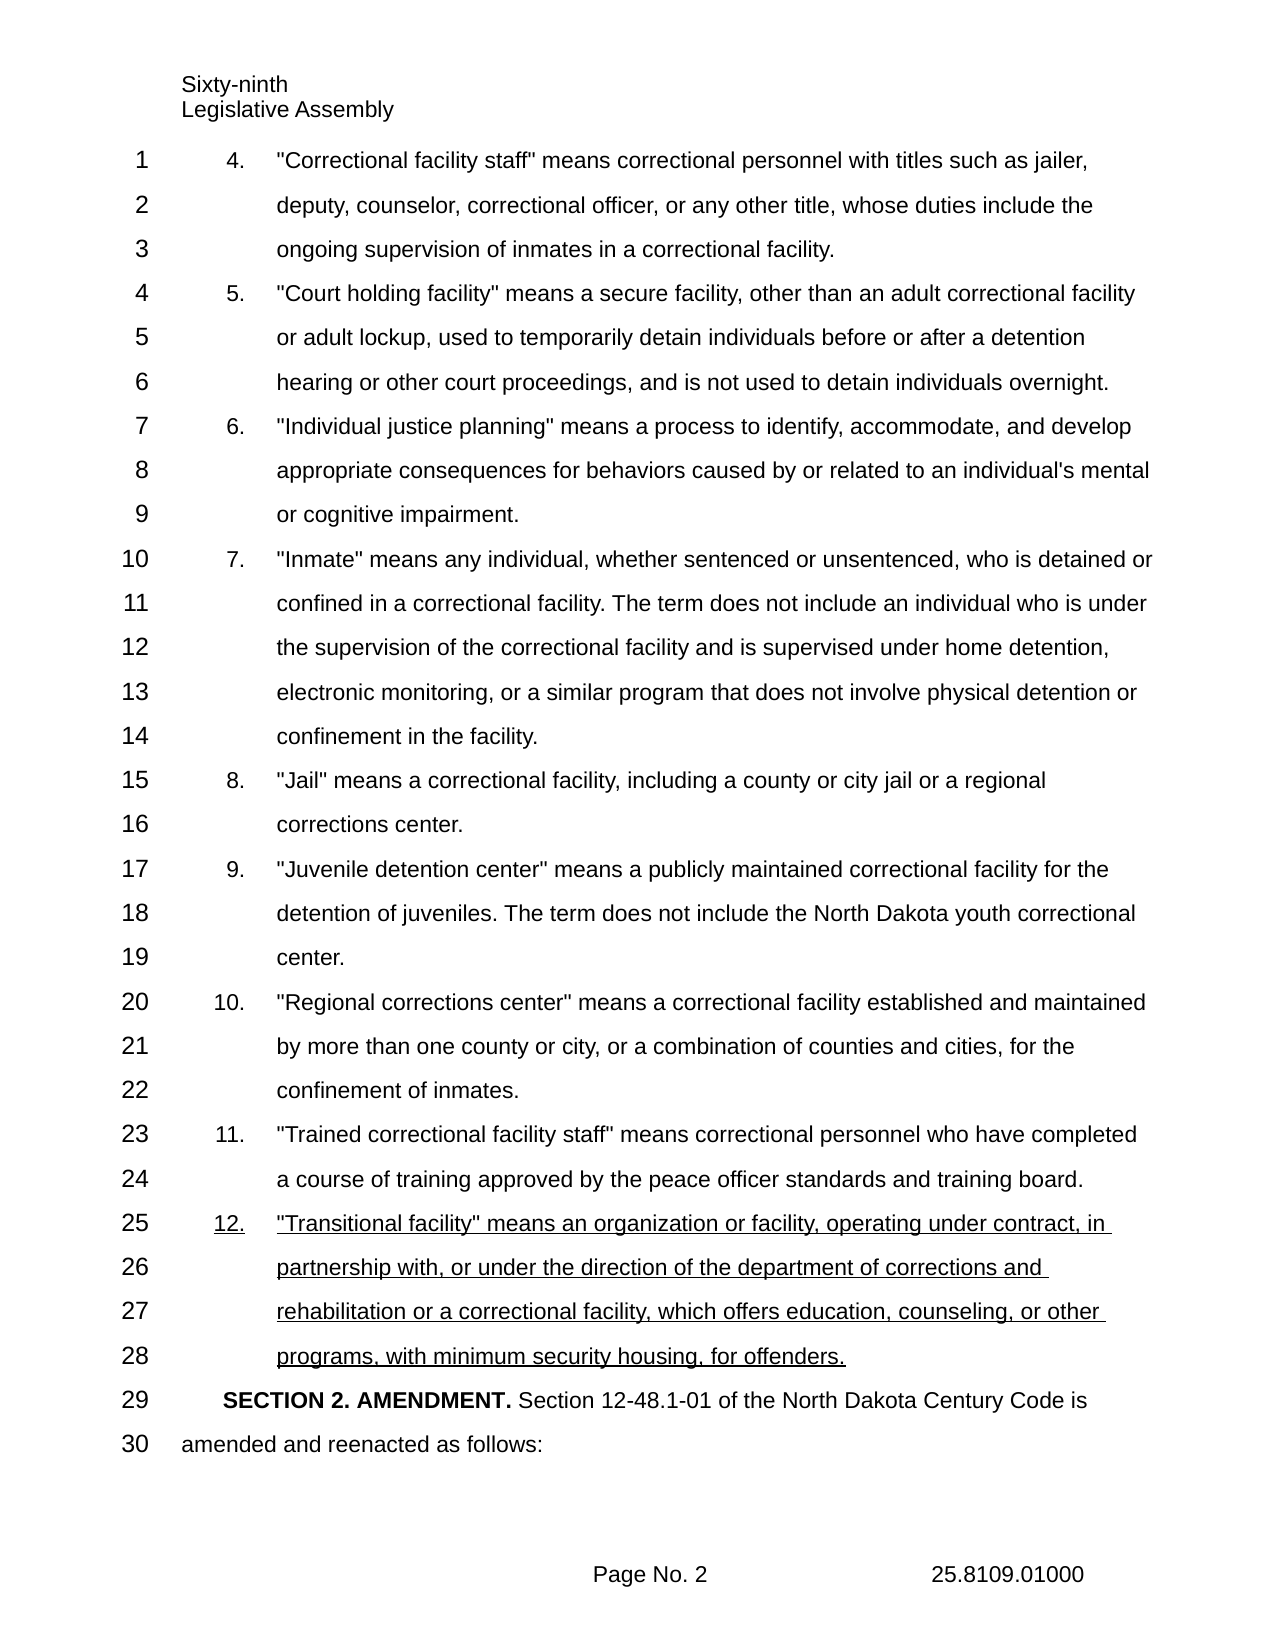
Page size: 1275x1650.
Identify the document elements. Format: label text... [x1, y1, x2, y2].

text 5. "Court holding facility" means a secure facility, other than an adult correctional facility or adult lockup, used to temporarily detain individuals before or after a detention hearing or other court proceedings, and is not used to detain individuals overnight. [181, 266, 1154, 399]
text 6. "Individual justice planning" means a process to identify, accommodate, and develop appropriate consequences for behaviors caused by or related to an individual's mental or cognitive impairment. [181, 399, 1154, 532]
text 7. "Inmate" means any individual, whether sentenced or unsentenced, who is detained or confined in a correctional facility. The term does not include an individual who is under the supervision of the correctional facility and is supervised under home detention, electronic monitoring, or a similar program that does not involve physical detention or confinement in the facility. [181, 532, 1154, 753]
text 8. "Jail" means a correctional facility, including a county or city jail or a regional corrections center. [181, 753, 1154, 842]
text 11. "Trained correctional facility staff" means correctional personnel who have completed a course of training approved by the peace officer standards and training board. [181, 1107, 1154, 1196]
text 4. "Correctional facility staff" means correctional personnel with titles such as jailer, deputy, counselor, correctional officer, or any other title, whose duties include the ongoing supervision of inmates in a correctional facility. [181, 133, 1154, 266]
text 12. "Transitional facility" means an organization or facility, operating under contract, in partnership with, or under the direction of the department of corrections and rehabilitation or a correctional facility, which offers education, counseling, or other programs, with minimum security housing, for offenders. [181, 1196, 1154, 1373]
text 10. "Regional corrections center" means a correctional facility established and maintained by more than one county or city, or a combination of counties and cities, for the confinement of inmates. [181, 974, 1154, 1107]
text SECTION 2. AMENDMENT. Section 12‑48.1‑01 of the North Dakota Century Code is amended and reenacted as follows: [181, 1373, 1154, 1461]
text 9. "Juvenile detention center" means a publicly maintained correctional facility for the detention of juveniles. The term does not include the North Dakota youth correctional center. [181, 842, 1154, 974]
